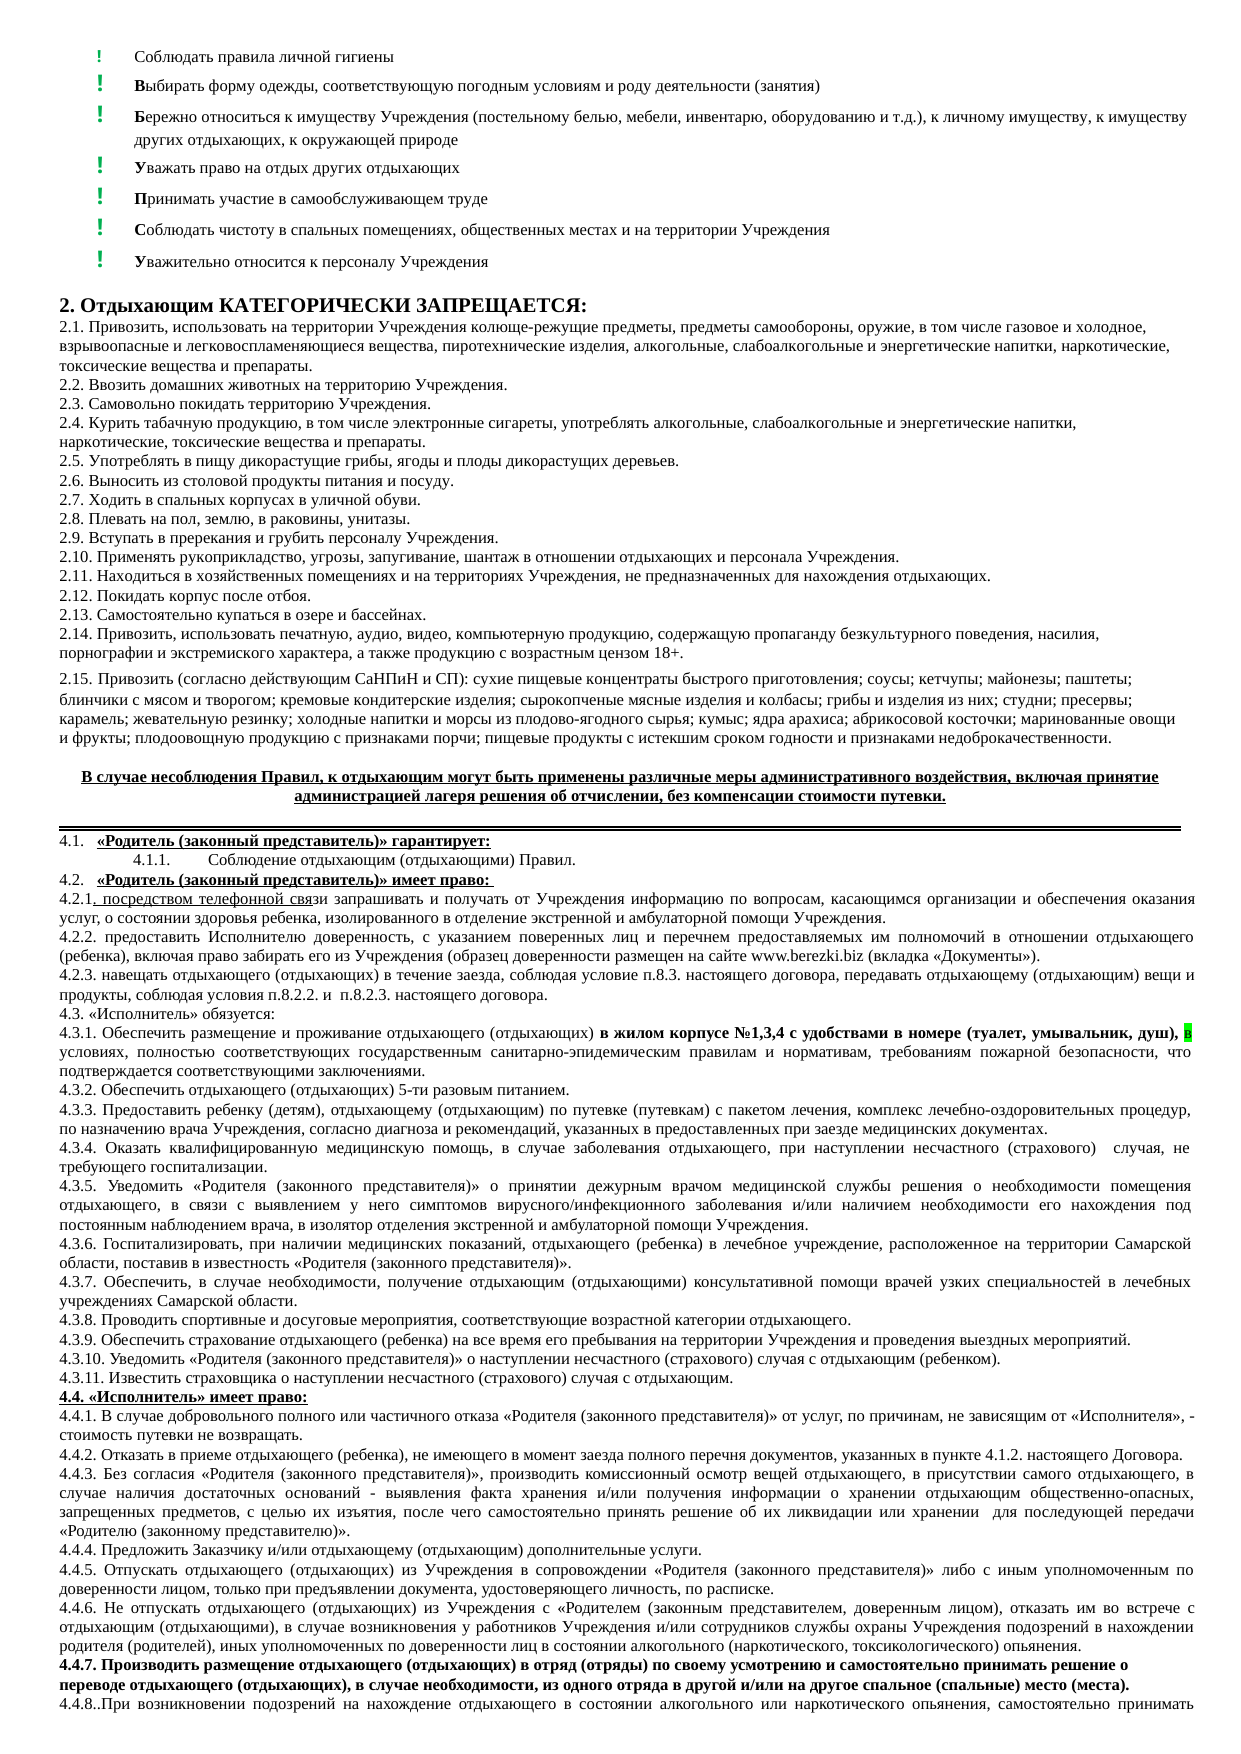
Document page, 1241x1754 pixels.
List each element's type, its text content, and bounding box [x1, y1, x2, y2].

text 4.3.8. Проводить спортивные и досуговые мероприятия, соответствующие возрастной категории отдыхающего. [59, 1310, 1192, 1329]
text 4.2.1. посредством телефонной связи запрашивать и получать от Учреждения информацию по вопросам, касающимся организации и обеспечения оказания услуг, о состоянии здоровья ребенка, изолированного в отделение экстренной и амбулаторной помощи Учреждения. [59, 888, 1196, 927]
text 4.4.2. Отказать в приеме отдыхающего (ребенка), не имеющего в момент заезда полного перечня документов, указанных в пункте 4.1.2. настоящего Договора. [59, 1444, 1196, 1463]
text 2.7. Ходить в спальных корпусах в уличной обуви. [59, 489, 1178, 509]
text 2.9. Вступать в пререкания и грубить персоналу Учреждения. [59, 528, 1178, 547]
text 4.4.1. В случае добровольного полного или частичного отказа «Родителя (законного представителя)» от услуг, по причинам, не зависящим от «Исполнителя», - стоимость путевки не возвращать. [59, 1406, 1196, 1444]
text 4.4.8..При возникновении подозрений на нахождение отдыхающего в состоянии алкогольного или наркотического опьянения, самостоятельно принимать [59, 1693, 1196, 1713]
text 2.3. Самовольно покидать территорию Учреждения. [59, 394, 1178, 413]
text 4.3.7. Обеспечить, в случае необходимости, получение отдыхающим (отдыхающими) консультативной помощи врачей узких специальностей в лечебных учреждениях Самарской области. [59, 1272, 1192, 1310]
list Принимать участие в самообслуживающем труде [97, 180, 1196, 211]
text 4.3.5. Уведомить «Родителя (законного представителя)» о принятии дежурным врачом медицинской службы решения о необходимости помещения отдыхающего, в связи с выявлением у него симптомов вирусного/инфекционного заболевания и/или наличием необходимости его нахождения под постоянным наблюдением врача, в изолятор отделения экстренной и амбулаторной помощи Учреждения. [59, 1176, 1192, 1233]
text 4.3.6. Госпитализировать, при наличии медицинских показаний, отдыхающего (ребенка) в лечебное учреждение, расположенное на территории Самарской области, поставив в известность «Родителя (законного представителя)». [59, 1233, 1192, 1272]
text 2.8. Плевать на пол, землю, в раковины, унитазы. [59, 509, 1178, 528]
text 2.11. Находиться в хозяйственных помещениях и на территориях Учреждения, не предназначенных для нахождения отдыхающих. [59, 566, 1178, 585]
list Бережно относиться к имуществу Учреждения (постельному белью, мебели, инвентарю, оборудованию и т.д.), к личному имуществу, к имуществу других отдыхающих, к окружающей природе [97, 98, 1196, 149]
text 2.10. Применять рукоприкладство, угрозы, запугивание, шантаж в отношении отдыхающих и персонала Учреждения. [59, 547, 1178, 566]
text 4.3. «Исполнитель» обязуется: [59, 1003, 1196, 1023]
text 4.3.10. Уведомить «Родителя (законного представителя)» о наступлении несчастного (страхового) случая с отдыхающим (ребенком). [59, 1348, 1181, 1368]
text 2.13. Самостоятельно купаться в озере и бассейнах. [59, 604, 1178, 624]
text 4.4.4. Предложить Заказчику и/или отдыхающему (отдыхающим) дополнительные услуги. [59, 1540, 1196, 1559]
text 4.2.2. предоставить Исполнителю доверенность, с указанием поверенных лиц и перечнем предоставляемых им полномочий в отношении отдыхающего (ребенка), включая право забирать его из Учреждения (образец доверенности размещен на сайте www.berezki.biz (вкладка «Документы»). [59, 927, 1196, 965]
list Уважительно относится к персоналу Учреждения [97, 242, 1196, 274]
list «Родитель (законный представитель)» гарантирует: [59, 831, 1181, 850]
list Соблюдение отдыхающим (отдыхающими) Правил. [133, 850, 1181, 869]
text 4.3.9. Обеспечить страхование отдыхающего (ребенка) на все время его пребывания на территории Учреждения и проведения выездных мероприятий. [59, 1329, 1181, 1348]
text 4.4. «Исполнитель» имеет право: [59, 1387, 1196, 1406]
text 2.14. Привозить, использовать печатную, аудио, видео, компьютерную продукцию, содержащую пропаганду безкультурного поведения, насилия, порнографии и экстремиского характера, а также продукцию с возрастным цензом 18+. [59, 624, 1178, 662]
list Выбирать форму одежды, соответствующую погодным условиям и роду деятельности (занятия) [97, 67, 1196, 98]
list Уважать право на отдых других отдыхающих [97, 149, 1196, 180]
text 2.4. Курить табачную продукцию, в том числе электронные сигареты, употреблять алкогольные, слабоалкогольные и энергетические напитки, наркотические, токсические вещества и препараты. [59, 413, 1178, 451]
text 4.3.11. Известить страховщика о наступлении несчастного (страхового) случая с отдыхающим. [59, 1368, 1196, 1387]
text 4.2.3. навещать отдыхающего (отдыхающих) в течение заезда, соблюдая условие п.8.3. настоящего договора, передавать отдыхающему (отдыхающим) вещи и продукты, соблюдая условия п.8.2.2. и п.8.2.3. настоящего договора. [59, 965, 1196, 1003]
text 4.3.3. Предоставить ребенку (детям), отдыхающему (отдыхающим) по путевке (путевкам) с пакетом лечения, комплекс лечебно-оздоровительных процедур, по назначению врача Учреждения, согласно диагноза и рекомендаций, указанных в предоставленных при заезде медицинских документах. [59, 1099, 1192, 1138]
text 4.3.4. Оказать квалифицированную медицинскую помощь, в случае заболевания отдыхающего, при наступлении несчастного (страхового) случая, не требующего госпитализации. [59, 1138, 1192, 1176]
text В случае несоблюдения Правил, к отдыхающим могут быть применены различные меры административного воздействия, включая принятие администрацией лагеря решения об отчислении, без компенсации стоимости путевки. [59, 767, 1181, 805]
text 4.4.3. Без согласия «Родителя (законного представителя)», производить комиссионный осмотр вещей отдыхающего, в присутствии самого отдыхающего, в случае наличия достаточных оснований - выявления факта хранения и/или получения информации о хранении отдыхающим общественно-опасных, запрещенных предметов, с целью их изъятия, после чего самостоятельно принять решение об их ликвидации или хранении для последующей передачи «Родителю (законному представителю)». [59, 1463, 1196, 1540]
list Соблюдать чистоту в спальных помещениях, общественных местах и на территории Учреждения [97, 211, 1196, 242]
list Соблюдать правила личной гигиены [97, 44, 1196, 67]
text 2.2. Ввозить домашних животных на территорию Учреждения. [59, 374, 1178, 394]
text 4.3.1. Обеспечить размещение и проживание отдыхающего (отдыхающих) в жилом корпусе №1,3,4 с удобствами в номере (туалет, умывальник, душ), в условиях, полностью соответствующих государственным санитарно-эпидемическим правилам и нормативам, требованиям пожарной безопасности, что подтверждается соответствующими заключениями. [59, 1023, 1192, 1080]
text 2.5. Употреблять в пищу дикорастущие грибы, ягоды и плоды дикорастущих деревьев. [59, 451, 1178, 470]
text 4.3.2. Обеспечить отдыхающего (отдыхающих) 5-ти разовым питанием. [59, 1080, 1192, 1099]
text 4.4.7. Производить размещение отдыхающего (отдыхающих) в отряд (отряды) по своему усмотрению и самостоятельно принимать решение о переводе отдыхающего (отдыхающих), в случае необходимости, из одного отряда в другой и/или на другое спальное (спальные) место (места). [59, 1655, 1196, 1693]
text 2.6. Выносить из столовой продукты питания и посуду. [59, 470, 1178, 489]
text 2.1. Привозить, использовать на территории Учреждения колюще-режущие предметы, предметы самообороны, оружие, в том числе газовое и холодное, взрывоопасные и легковоспламеняющиеся вещества, пиротехнические изделия, алкогольные, слабоалкогольные и энергетические напитки, наркотические, токсические вещества и препараты. [59, 317, 1178, 374]
text 2.15. Привозить (согласно действующим СаНПиН и СП): сухие пищевые концентраты быстрого приготовления; соусы; кетчупы; майонезы; паштеты; блинчики с мясом и творогом; кремовые кондитерские изделия; сырокопченые мясные изделия и колбасы; грибы и изделия из них; студни; пресервы; карамель; жевательную резинку; холодные напитки и морсы из плодово-ягодного сырья; кумыс; ядра арахиса; абрикосовой косточки; маринованные овощи и фрукты; плодоовощную продукцию с признаками порчи; пищевые продукты с истекшим сроком годности и признаками недоброкачественности. [59, 662, 1178, 747]
text 2. Отдыхающим КАТЕГОРИЧЕСКИ ЗАПРЕЩАЕТСЯ: [59, 293, 1178, 317]
text 4.4.6. Не отпускать отдыхающего (отдыхающих) из Учреждения с «Родителем (законным представителем, доверенным лицом), отказать им во встрече с отдыхающим (отдыхающими), в случае возникновения у работников Учреждения и/или сотрудников службы охраны Учреждения подозрений в нахождении родителя (родителей), иных уполномоченных по доверенности лиц в состоянии алкогольного (наркотического, токсикологического) опьянения. [59, 1598, 1196, 1655]
list «Родитель (законный представитель)» имеет право: [59, 869, 1196, 888]
text 4.4.5. Отпускать отдыхающего (отдыхающих) из Учреждения в сопровождении «Родителя (законного представителя)» либо с иным уполномоченным по доверенности лицом, только при предъявлении документа, удостоверяющего личность, по расписке. [59, 1559, 1196, 1598]
text 2.12. Покидать корпус после отбоя. [59, 585, 1178, 604]
